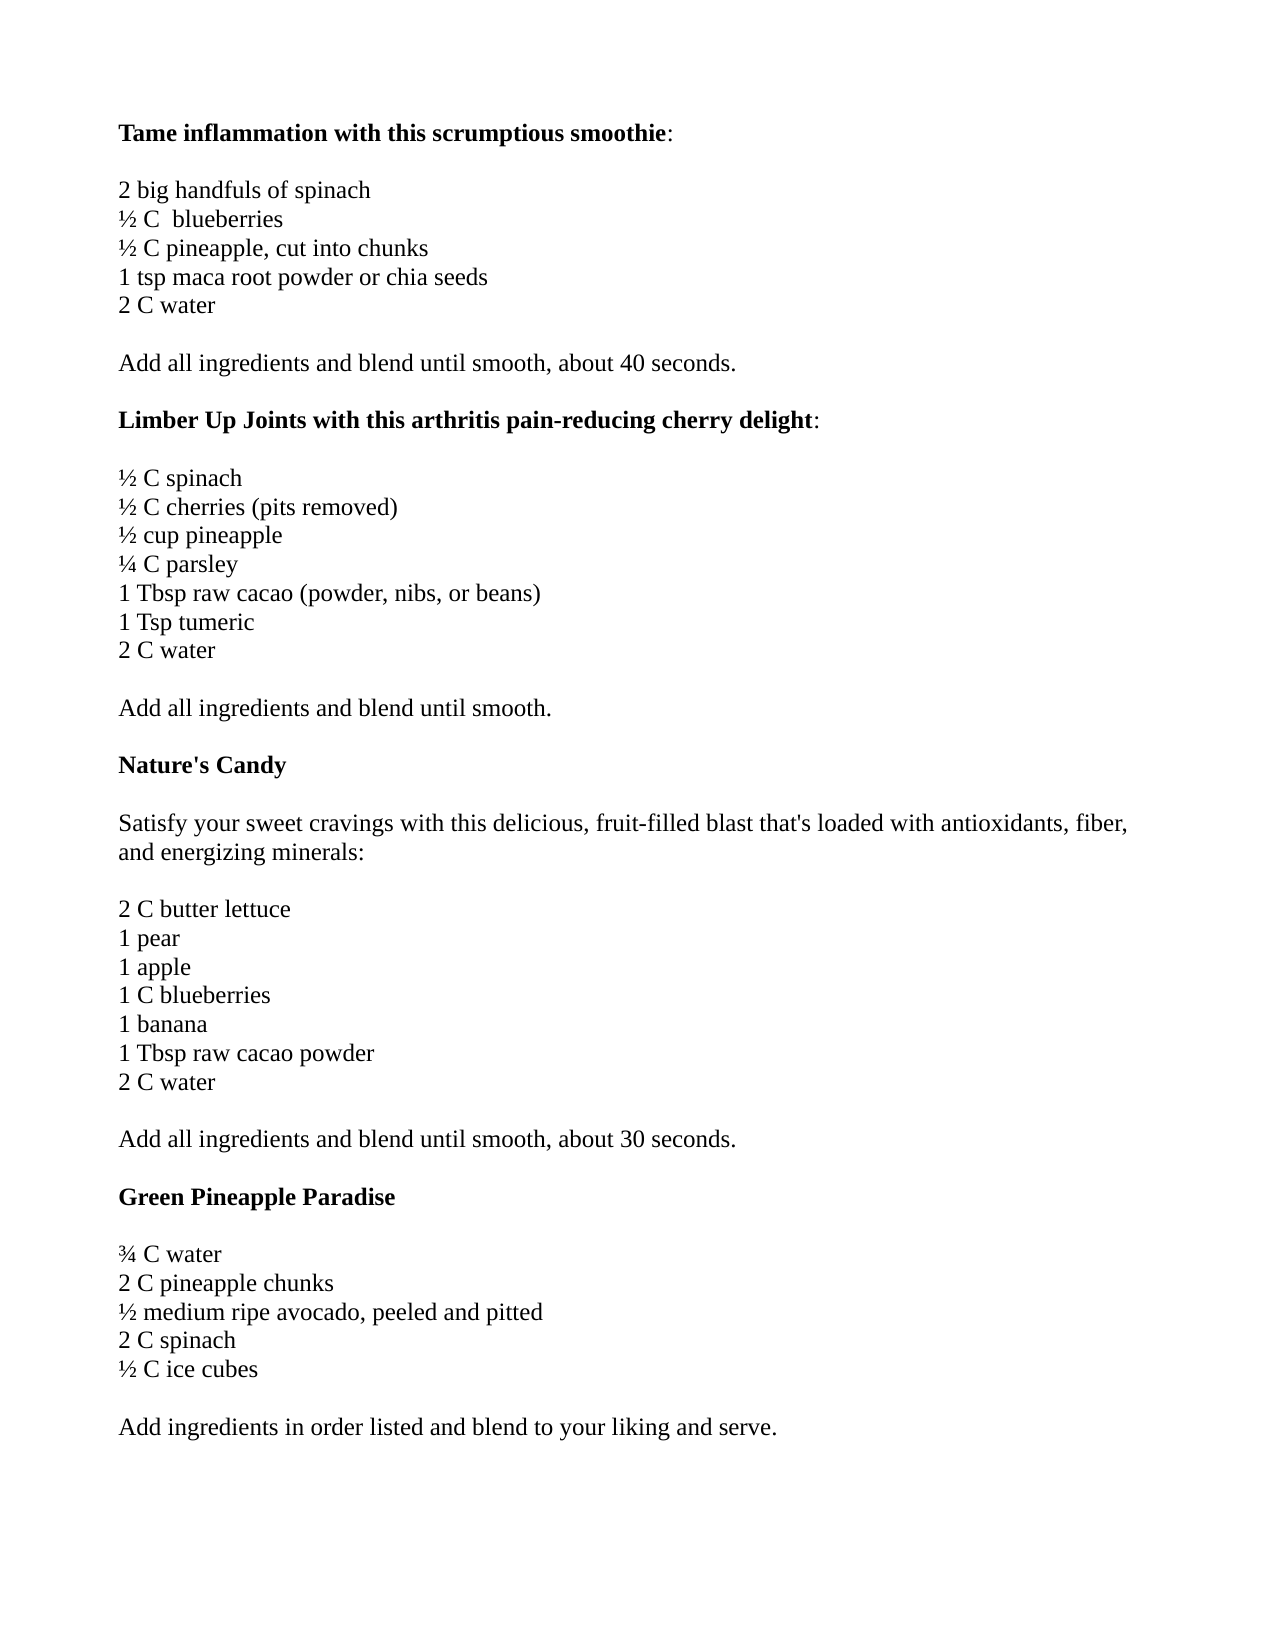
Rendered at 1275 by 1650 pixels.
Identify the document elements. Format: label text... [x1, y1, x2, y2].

text 1 tsp maca root powder or chia seeds [118, 262, 1157, 291]
text Limber Up Joints with this arthritis pain-reducing cherry delight: [118, 406, 1157, 434]
text 2 C water [118, 291, 1157, 319]
text ½ cup pineapple [118, 521, 1157, 549]
text Satisfy your sweet cravings with this delicious, fruit-filled blast that's loaded with antioxidants, fiber, and energizing minerals: [118, 808, 1157, 866]
text ½ C spinach [118, 463, 1157, 492]
text 2 big handfuls of spinach [118, 176, 1157, 204]
text 2 C pineapple chunks [118, 1268, 1157, 1297]
text 1 pear [118, 923, 1157, 952]
text 2 C water [118, 636, 1157, 664]
text 1 C blueberries [118, 981, 1157, 1009]
text 1 Tsp tumeric [118, 607, 1157, 636]
text ¾ C water [118, 1239, 1157, 1268]
text 1 banana [118, 1009, 1157, 1038]
text 1 Tbsp raw cacao (powder, nibs, or beans) [118, 578, 1157, 607]
text 2 C butter lettuce [118, 894, 1157, 923]
text ½ C cherries (pits removed) [118, 492, 1157, 521]
text Green Pineapple Paradise [118, 1182, 1157, 1211]
text ½ medium ripe avocado, peeled and pitted [118, 1297, 1157, 1326]
text Add ingredients in order listed and blend to your liking and serve. [118, 1412, 1157, 1441]
text Nature's Candy [118, 751, 1157, 779]
text ¼ C parsley [118, 549, 1157, 578]
text 1 Tbsp raw cacao powder [118, 1038, 1157, 1067]
text Add all ingredients and blend until smooth. [118, 693, 1157, 722]
text Add all ingredients and blend until smooth, about 30 seconds. [118, 1124, 1157, 1153]
text ½ C ice cubes [118, 1354, 1157, 1383]
text Tame inflammation with this scrumptious smoothie: [118, 118, 1157, 147]
text ½ C blueberries [118, 204, 1157, 233]
text Add all ingredients and blend until smooth, about 40 seconds. [118, 348, 1157, 377]
text 2 C spinach [118, 1326, 1157, 1354]
text ½ C pineapple, cut into chunks [118, 233, 1157, 262]
text 2 C water [118, 1067, 1157, 1096]
text 1 apple [118, 952, 1157, 981]
